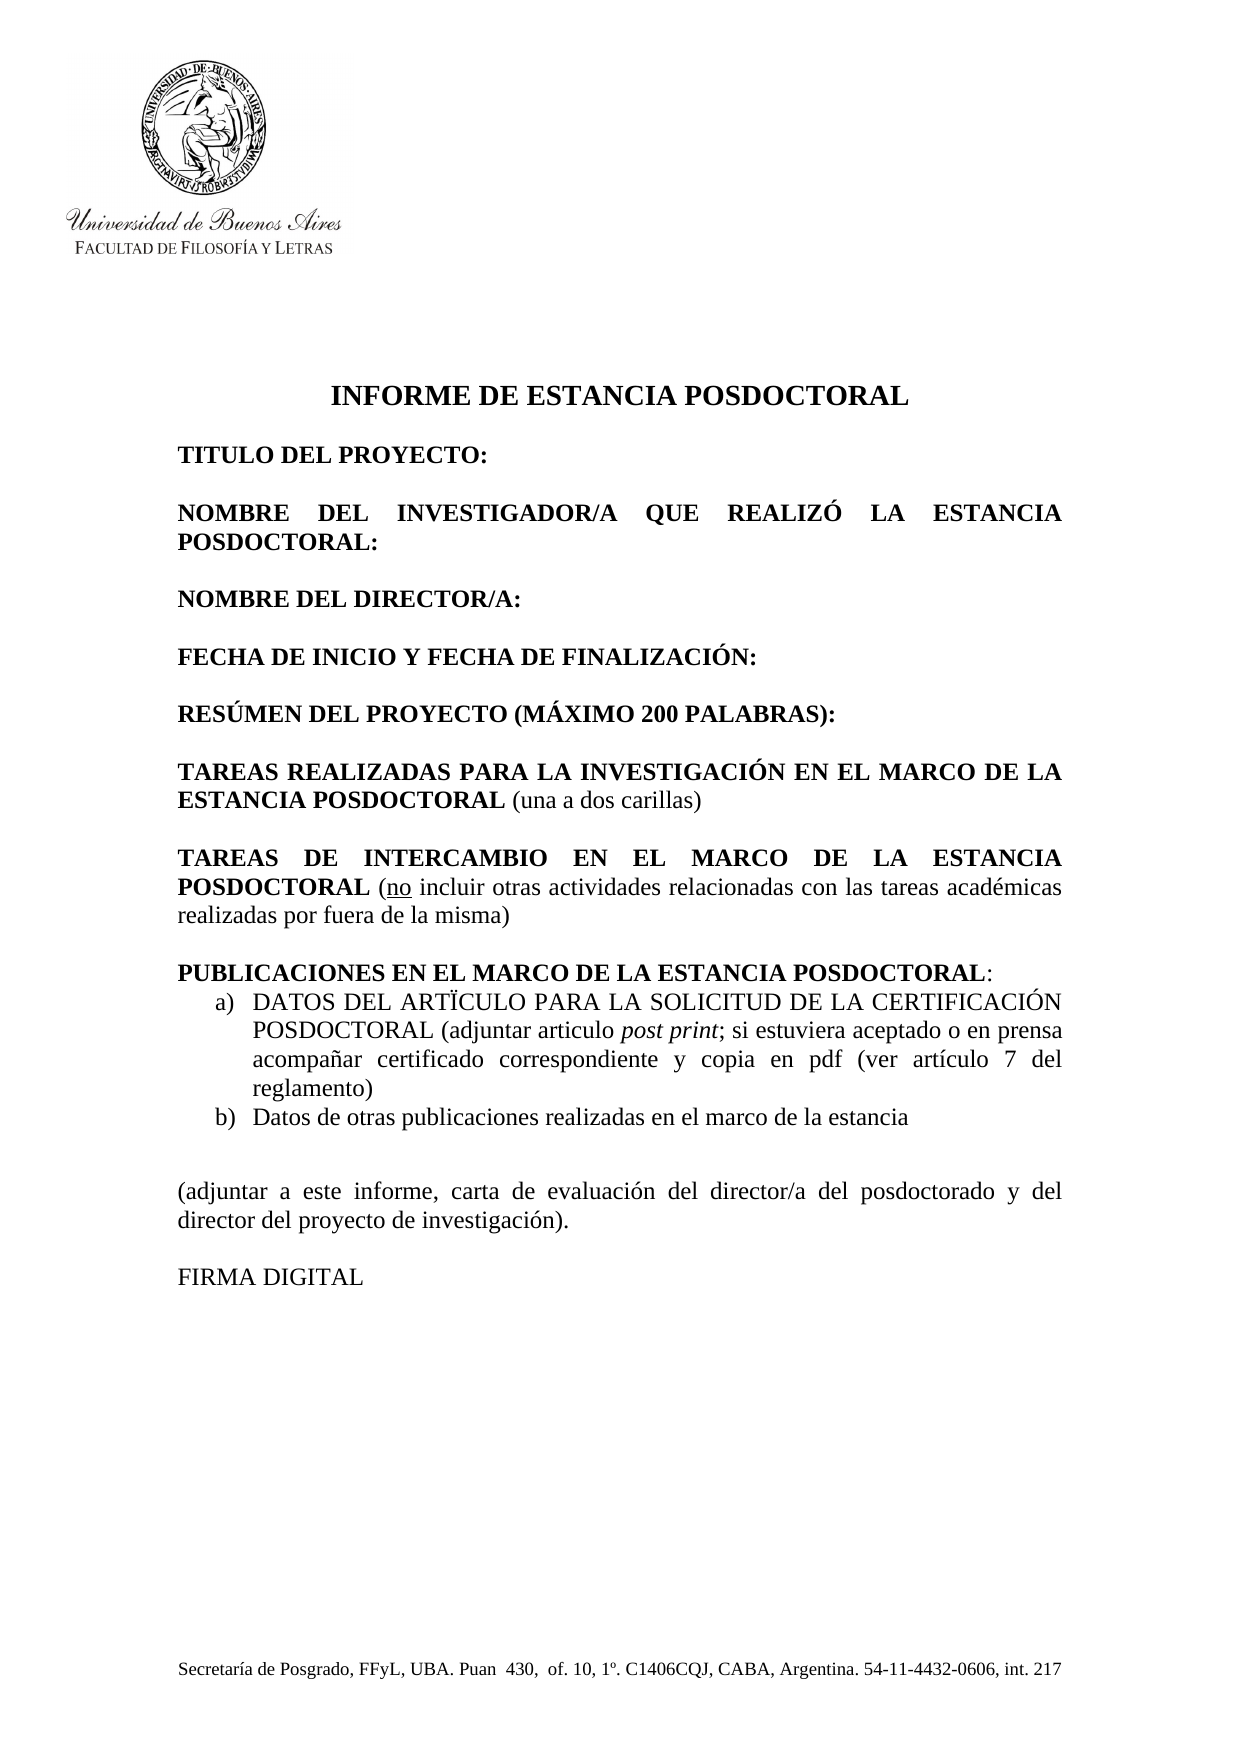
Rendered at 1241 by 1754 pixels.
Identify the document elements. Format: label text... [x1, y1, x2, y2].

picture [66, 53, 354, 254]
text TAREAS DE INTERCAMBIO EN EL MARCO DE LA ESTANCIA POSDOCTORAL (no incluir otras actividades relacionadas con las tareas académicas realizadas por fuera de la misma) [177, 843, 1063, 929]
text TAREAS REALIZADAS PARA LA INVESTIGACIÓN EN EL MARCO DE LA ESTANCIA POSDOCTORAL (una a dos carillas) [177, 757, 1063, 814]
text PUBLICACIONES EN EL MARCO DE LA ESTANCIA POSDOCTORAL: [177, 958, 1063, 987]
text NOMBRE DEL DIRECTOR/A: [177, 584, 1063, 613]
text RESÚMEN DEL PROYECTO (MÁXIMO 200 PALABRAS): [177, 699, 1063, 728]
text FECHA DE INICIO Y FECHA DE FINALIZACIÓN: [177, 642, 1063, 671]
text (adjuntar a este informe, carta de evaluación del director/a del posdoctorado y del director del proyecto de investigación). [177, 1176, 1063, 1233]
list Datos de otras publicaciones realizadas en el marco de la estancia [215, 1102, 1063, 1131]
list DATOS DEL ARTÏCULO PARA LA SOLICITUD DE LA CERTIFICACIÓN POSDOCTORAL (adjuntar articulo post print; si estuviera aceptado o en prensa acompañar certificado correspondiente y copia en pdf (ver artículo 7 del reglamento) [215, 987, 1063, 1102]
text INFORME DE ESTANCIA POSDOCTORAL [177, 378, 1063, 412]
text TITULO DEL PROYECTO: [177, 441, 1063, 469]
text FIRMA DIGITAL [177, 1262, 1063, 1291]
text NOMBRE DEL INVESTIGADOR/A QUE REALIZÓ LA ESTANCIA POSDOCTORAL: [177, 498, 1063, 556]
